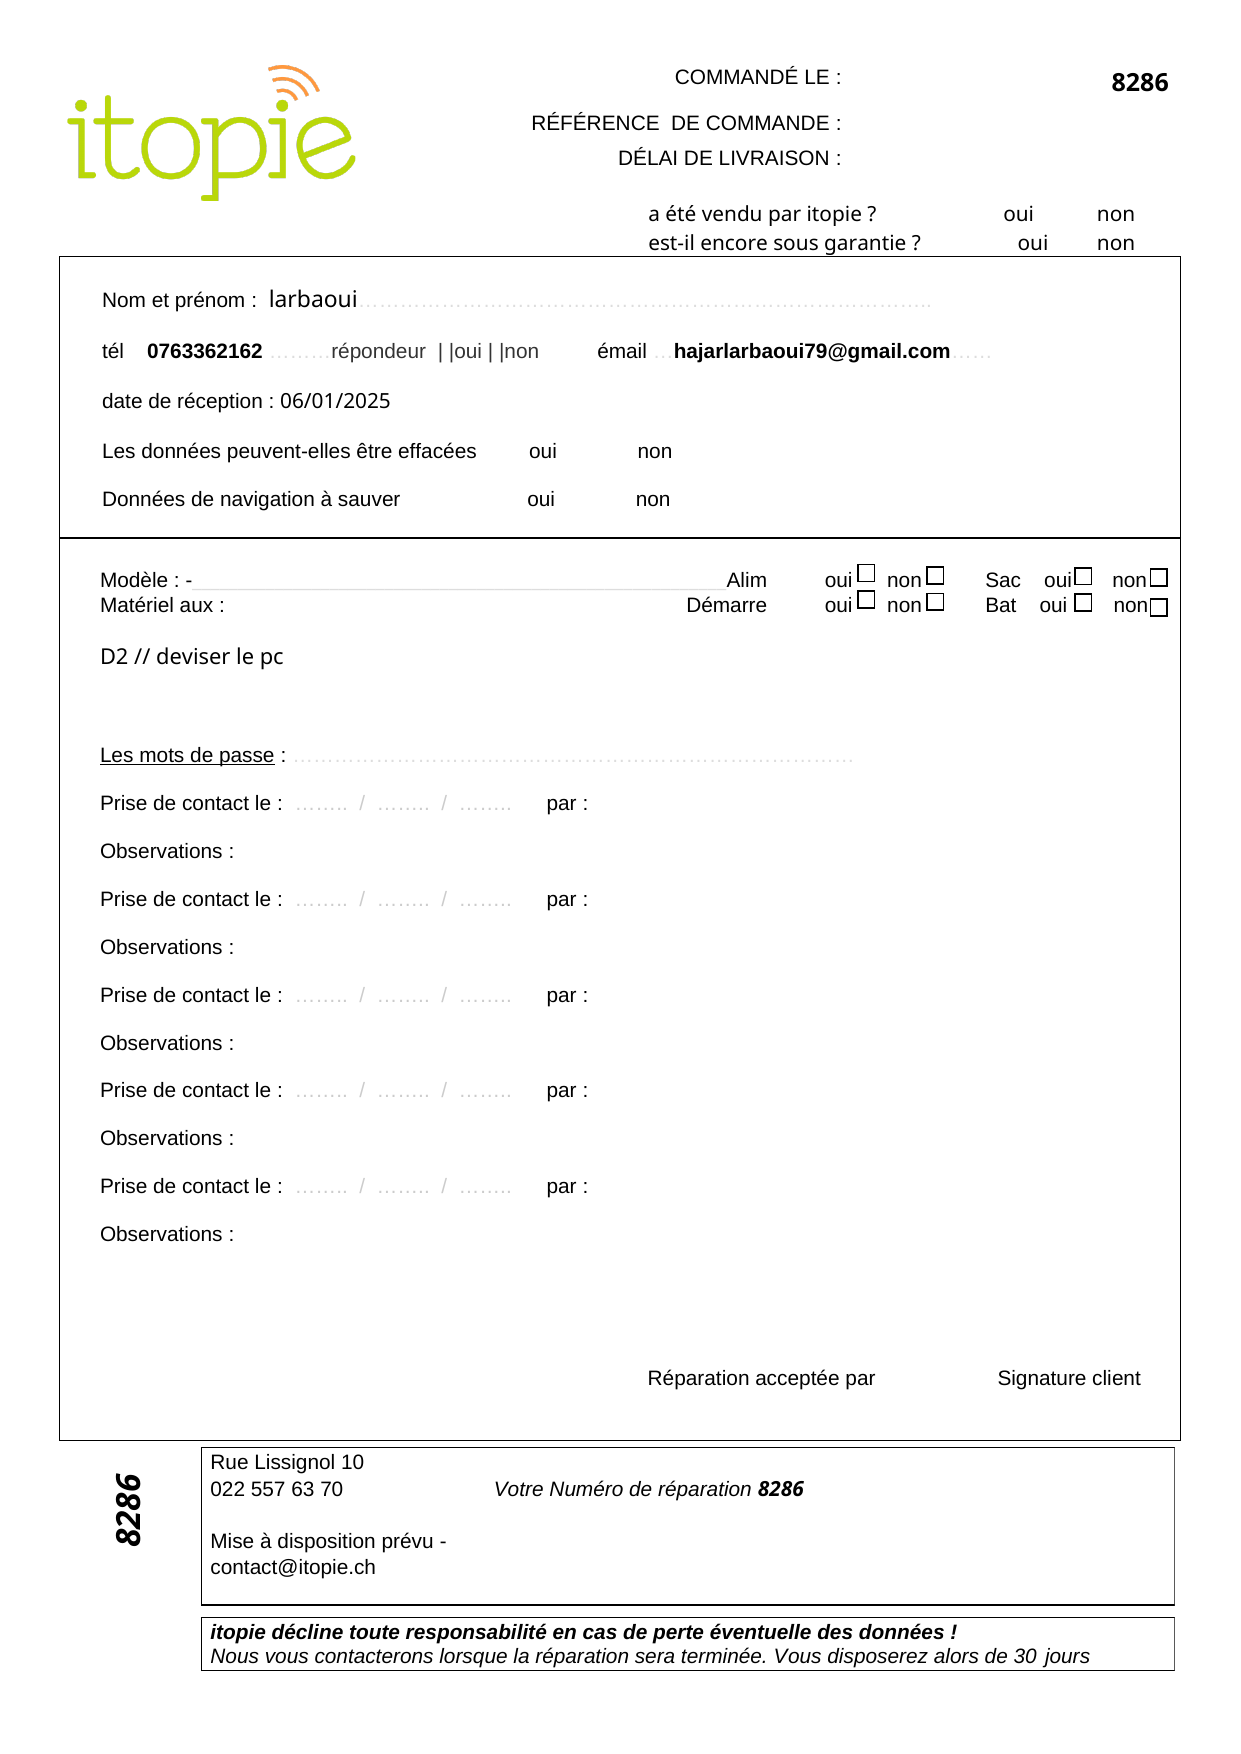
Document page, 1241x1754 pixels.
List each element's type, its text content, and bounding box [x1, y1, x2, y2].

picture [67, 65, 356, 201]
table_cell [847, 105, 1180, 140]
text Modèle : - Alim oui non Sac oui non [879, 562, 925, 590]
table_cell itopie décline toute responsabilité en cas de perte éventuelle des données ! Nous vous contacterons lorsque la réparation sera terminée. Vous disposerez alors de 30 jours [195, 1611, 1180, 1677]
table_cell RÉFÉRENCE DE COMMANDE : [490, 105, 847, 140]
text Observations : [60, 1219, 1180, 1246]
text Observations : [60, 1123, 1180, 1150]
table_header COMMANDÉ LE : [490, 59, 847, 104]
text Données de navigation à sauver oui non [60, 484, 1180, 511]
text Les mots de passe : ……………………………………………………………………… [60, 740, 1180, 767]
text Modèle : - Alim oui non Sac oui non [60, 562, 856, 590]
text Prise de contact le : …….. / …….. / …….. par : [60, 883, 1180, 911]
table_header 8286 [847, 59, 1180, 104]
text Matériel aux : Démarre oui non Bat oui non [60, 590, 1180, 617]
text Les données peuvent-elles être effacées oui non [60, 436, 1180, 463]
table_header 8286 [59, 1441, 195, 1677]
text Prise de contact le : …….. / …….. / …….. par : [60, 1171, 1180, 1198]
text Prise de contact le : …….. / …….. / …….. par : [60, 788, 1180, 815]
text Modèle : - Alim oui non Sac oui non [948, 562, 1180, 590]
text est-il encore sous garantie ? oui non [59, 228, 1181, 256]
text Observations : [60, 836, 1180, 863]
table_cell DÉLAI DE LIVRAISON : [490, 140, 847, 175]
text Prise de contact le : …….. / …….. / …….. par : [60, 979, 1180, 1006]
table_cell [847, 140, 1180, 175]
text D2 // deviser le pc [60, 638, 1180, 671]
text Prise de contact le : …….. / …….. / …….. par : [60, 1075, 1180, 1102]
text Nom et prénom : larbaoui……………………………………………………………………….. [60, 280, 1180, 314]
text date de réception : 06/01/2025 [60, 383, 1180, 415]
text tél 0763362162 ………répondeur | |oui | |non émail …hajarlarbaoui79@gmail.com…… [60, 335, 1180, 362]
text a été vendu par itopie ? oui non [59, 199, 1181, 228]
text Réparation acceptée par Signature client [60, 1363, 1180, 1390]
text Observations : [60, 1027, 1180, 1054]
table_header Rue Lissignol 10 022 557 63 70 Votre Numéro de réparation 8286 Mise à disposition prévu - contact@itopie.ch [195, 1441, 1180, 1611]
text Observations : [60, 931, 1180, 958]
